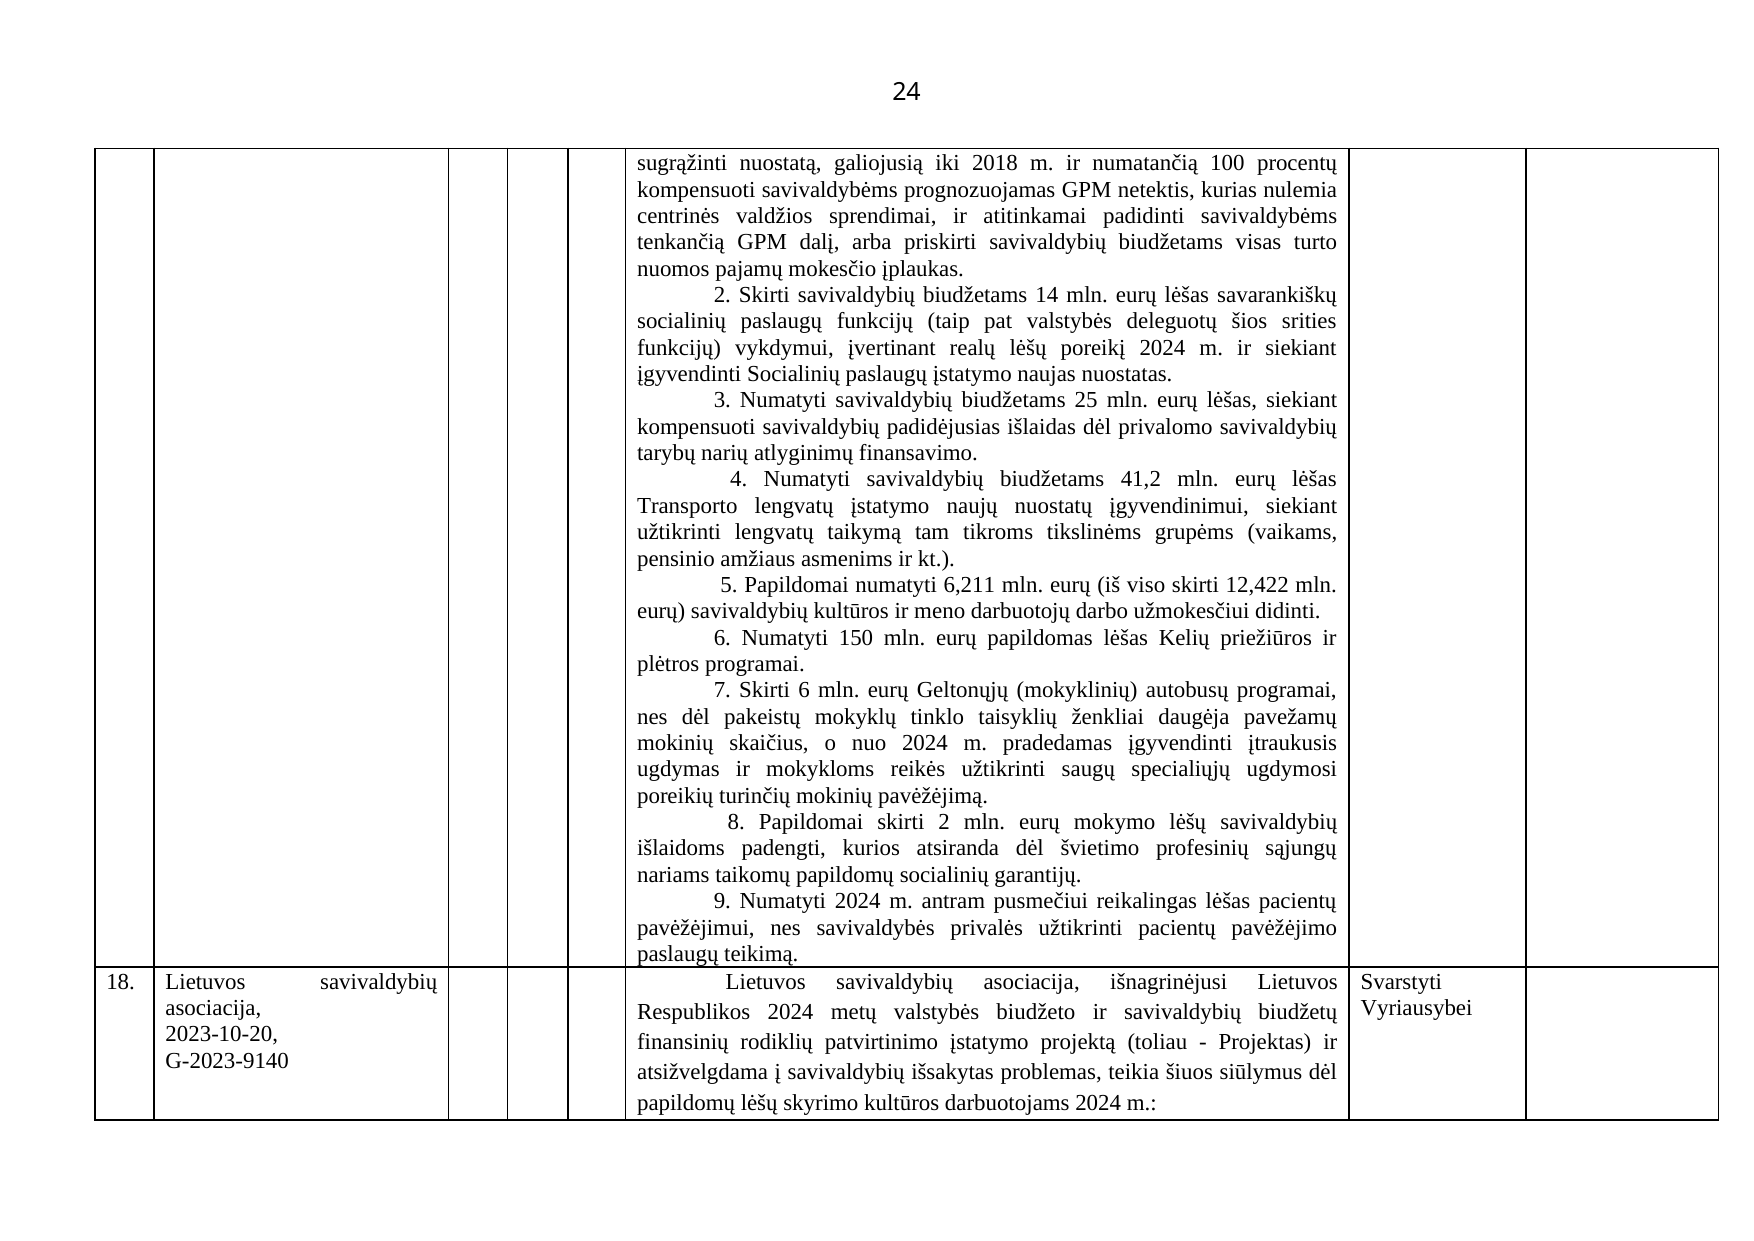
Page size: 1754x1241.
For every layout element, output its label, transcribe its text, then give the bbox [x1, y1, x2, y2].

table_cell [1527, 968, 1718, 1119]
table_cell [449, 968, 507, 1119]
table_cell Lietuvos savivaldybių asociacija, 2023-10-20, G-2023-9140 [155, 968, 448, 1119]
table_cell [1527, 149, 1718, 966]
table_cell Lietuvos savivaldybių asociacija, išnagrinėjusi Lietuvos Respublikos 2024 metų valstybės biudžeto ir savivaldybių biudžetų finansinių rodiklių patvirtinimo įstatymo projektą (toliau - Projektas) ir atsižvelgdama į savivaldybių išsakytas problemas, teikia šiuos siūlymus dėl papildomų lėšų skyrimo kultūros darbuotojams 2024 m.: [626, 968, 1348, 1119]
table_cell [96, 149, 153, 966]
table_cell Svarstyti Vyriausybei [1350, 968, 1525, 1119]
table_cell [1350, 149, 1525, 966]
table_cell [449, 149, 507, 966]
table_cell sugrąžinti nuostatą, galiojusią iki 2018 m. ir numatančią 100 procentų kompensuoti savivaldybėms prognozuojamas GPM netektis, kurias nulemia centrinės valdžios sprendimai, ir atitinkamai padidinti savivaldybėms tenkančią GPM dalį, arba priskirti savivaldybių biudžetams visas turto nuomos pajamų mokesčio įplaukas. 2. Skirti savivaldybių biudžetams 14 mln. eurų lėšas savarankiškų socialinių paslaugų funkcijų (taip pat valstybės deleguotų šios srities funkcijų) vykdymui, įvertinant realų lėšų poreikį 2024 m. ir siekiant įgyvendinti Socialinių paslaugų įstatymo naujas nuostatas. 3. Numatyti savivaldybių biudžetams 25 mln. eurų lėšas, siekiant kompensuoti savivaldybių padidėjusias išlaidas dėl privalomo savivaldybių tarybų narių atlyginimų finansavimo. 4. Numatyti savivaldybių biudžetams 41,2 mln. eurų lėšas Transporto lengvatų įstatymo naujų nuostatų įgyvendinimui, siekiant užtikrinti lengvatų taikymą tam tikroms tikslinėms grupėms (vaikams, pensinio amžiaus asmenims ir kt.). 5. Papildomai numatyti 6,211 mln. eurų (iš viso skirti 12,422 mln. eurų) savivaldybių kultūros ir meno darbuotojų darbo užmokesčiui didinti. 6. Numatyti 150 mln. eurų papildomas lėšas Kelių priežiūros ir plėtros programai. 7. Skirti 6 mln. eurų Geltonųjų (mokyklinių) autobusų programai, nes dėl pakeistų mokyklų tinklo taisyklių ženkliai daugėja pavežamų mokinių skaičius, o nuo 2024 m. pradedamas įgyvendinti įtraukusis ugdymas ir mokykloms reikės užtikrinti saugų specialiųjų ugdymosi poreikių turinčių mokinių pavėžėjimą. 8. Papildomai skirti 2 mln. eurų mokymo lėšų savivaldybių išlaidoms padengti, kurios atsiranda dėl švietimo profesinių sąjungų nariams taikomų papildomų socialinių garantijų. 9. Numatyti 2024 m. antram pusmečiui reikalingas lėšas pacientų pavėžėjimui, nes savivaldybės privalės užtikrinti pacientų pavėžėjimo paslaugų teikimą. [626, 149, 1348, 966]
table_cell 18. [96, 968, 153, 1119]
table_cell [155, 149, 448, 966]
table_cell [508, 149, 567, 966]
table_cell [569, 149, 625, 966]
table_cell [508, 968, 567, 1119]
table_cell [569, 968, 625, 1119]
